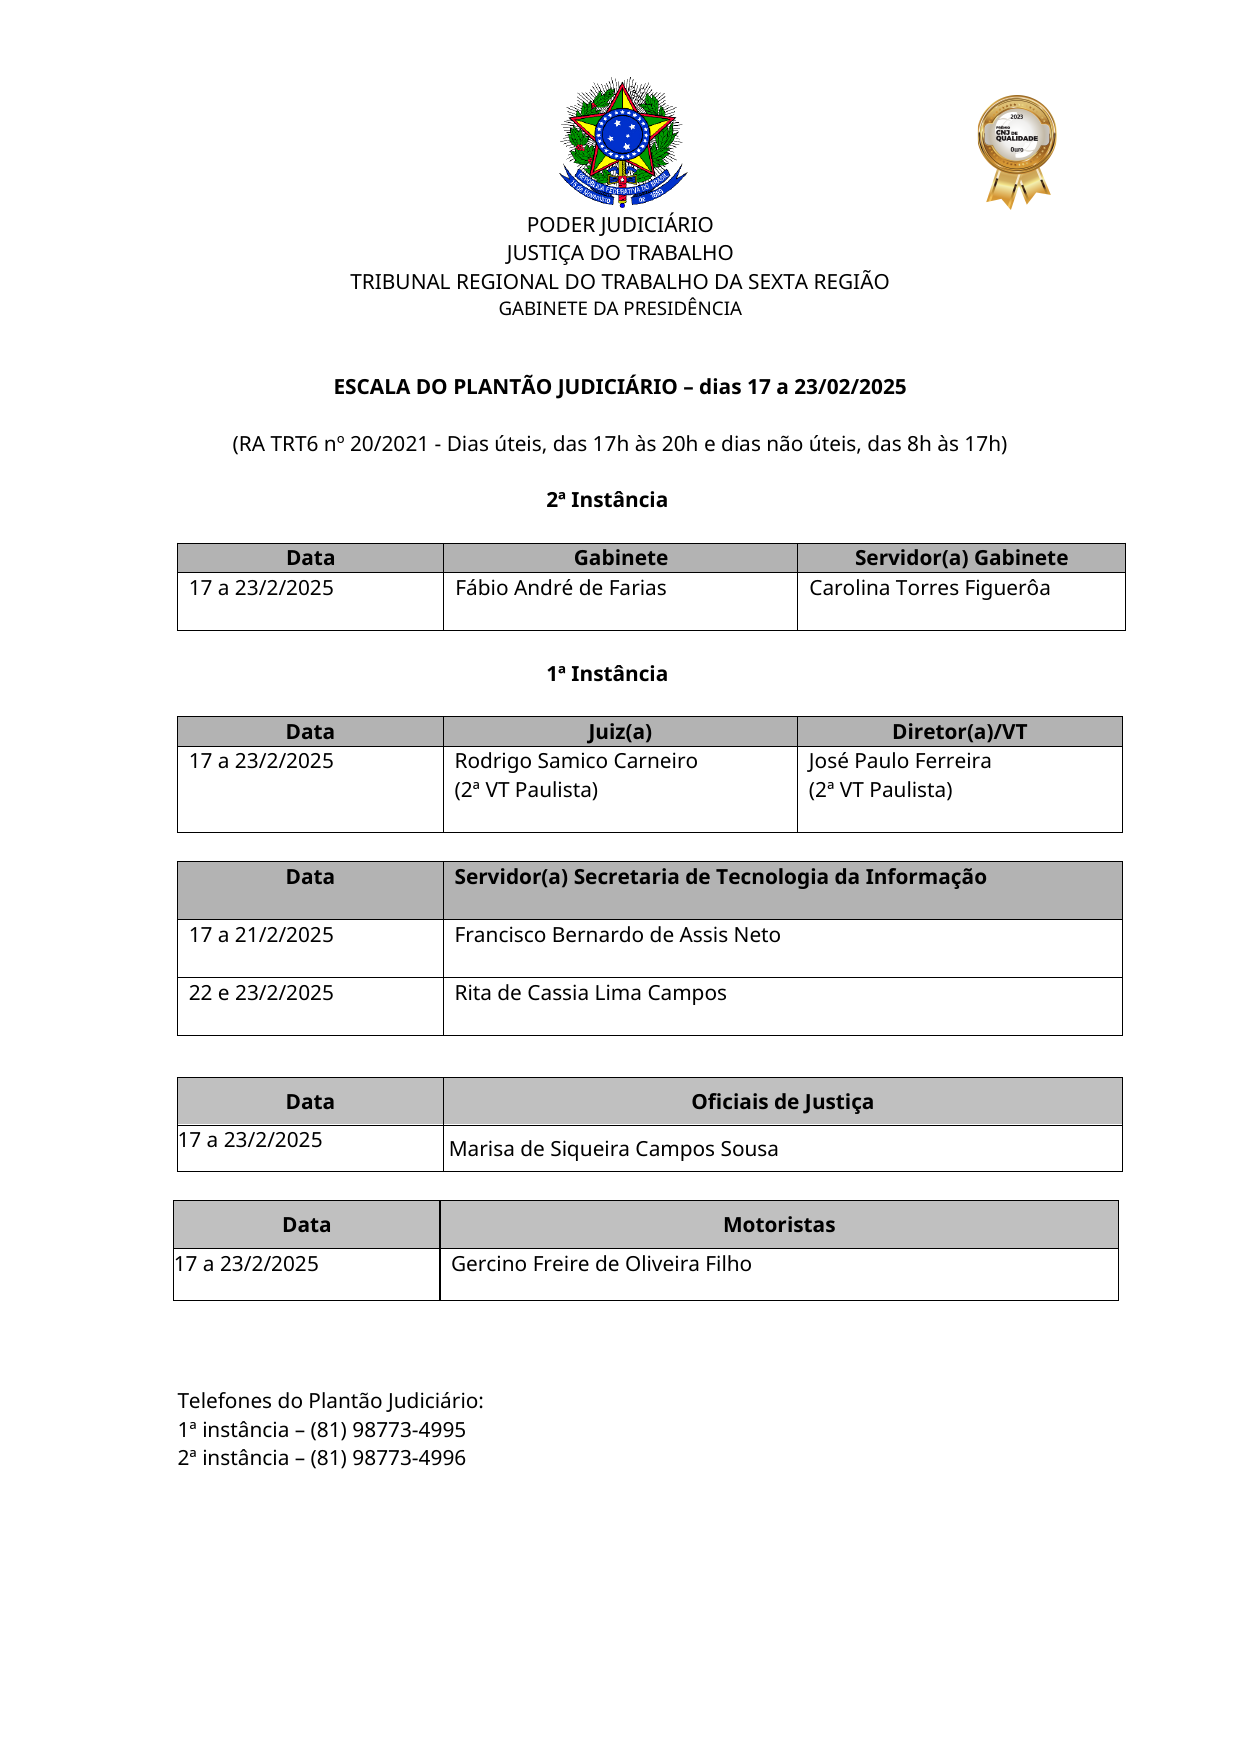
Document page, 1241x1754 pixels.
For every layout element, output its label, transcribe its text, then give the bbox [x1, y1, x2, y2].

table_cell 17 a 23/2/2025 [178, 1126, 443, 1171]
text ESCALA DO PLANTÃO JUDICIÁRIO – dias 17 a 23/02/2025 [177, 372, 1063, 400]
table_cell 17 a 23/2/2025 [174, 1249, 439, 1300]
text 1ª Instância [365, 659, 1063, 688]
table_cell 22 e 23/2/2025 [178, 978, 443, 1035]
table_cell Marisa de Siqueira Campos Sousa [444, 1126, 1122, 1171]
table_header Oficiais de Justiça [444, 1078, 1122, 1124]
table_header Data [178, 862, 443, 919]
table_cell 17 a 21/2/2025 [178, 920, 443, 977]
text 2ª instância – (81) 98773-4996 [177, 1443, 1063, 1472]
table_cell Rita de Cassia Lima Campos [444, 978, 1122, 1035]
text 1ª instância – (81) 98773-4995 [177, 1415, 1063, 1443]
table_header Data [174, 1201, 439, 1248]
table_cell José Paulo Ferreira (2ª VT Paulista) [798, 747, 1122, 832]
table_cell Gercino Freire de Oliveira Filho [441, 1249, 1118, 1300]
text 2ª Instância [365, 486, 1063, 514]
table_cell Francisco Bernardo de Assis Neto [444, 920, 1122, 977]
table_cell Rodrigo Samico Carneiro (2ª VT Paulista) [444, 747, 797, 832]
table_header Data [178, 717, 443, 746]
text (RA TRT6 nº 20/2021 - Dias úteis, das 17h às 20h e dias não úteis, das 8h às 17h) [177, 429, 1063, 457]
table_header Servidor(a) Gabinete [798, 544, 1125, 572]
table_header Diretor(a)/VT [798, 717, 1122, 746]
table_cell 17 a 23/2/2025 [178, 573, 443, 630]
text Telefones do Plantão Judiciário: [177, 1387, 1063, 1415]
table_header Juiz(a) [444, 717, 797, 746]
table_header Data [178, 544, 443, 572]
table_cell Carolina Torres Figuerôa [798, 573, 1125, 630]
table_cell Fábio André de Farias [444, 573, 797, 630]
table_header Motoristas [441, 1201, 1118, 1248]
table_cell 17 a 23/2/2025 [178, 747, 443, 832]
table_header Gabinete [444, 544, 797, 572]
table_header Data [178, 1078, 443, 1124]
picture [552, 73, 690, 210]
picture [977, 95, 1057, 210]
table_header Servidor(a) Secretaria de Tecnologia da Informação [444, 862, 1122, 919]
